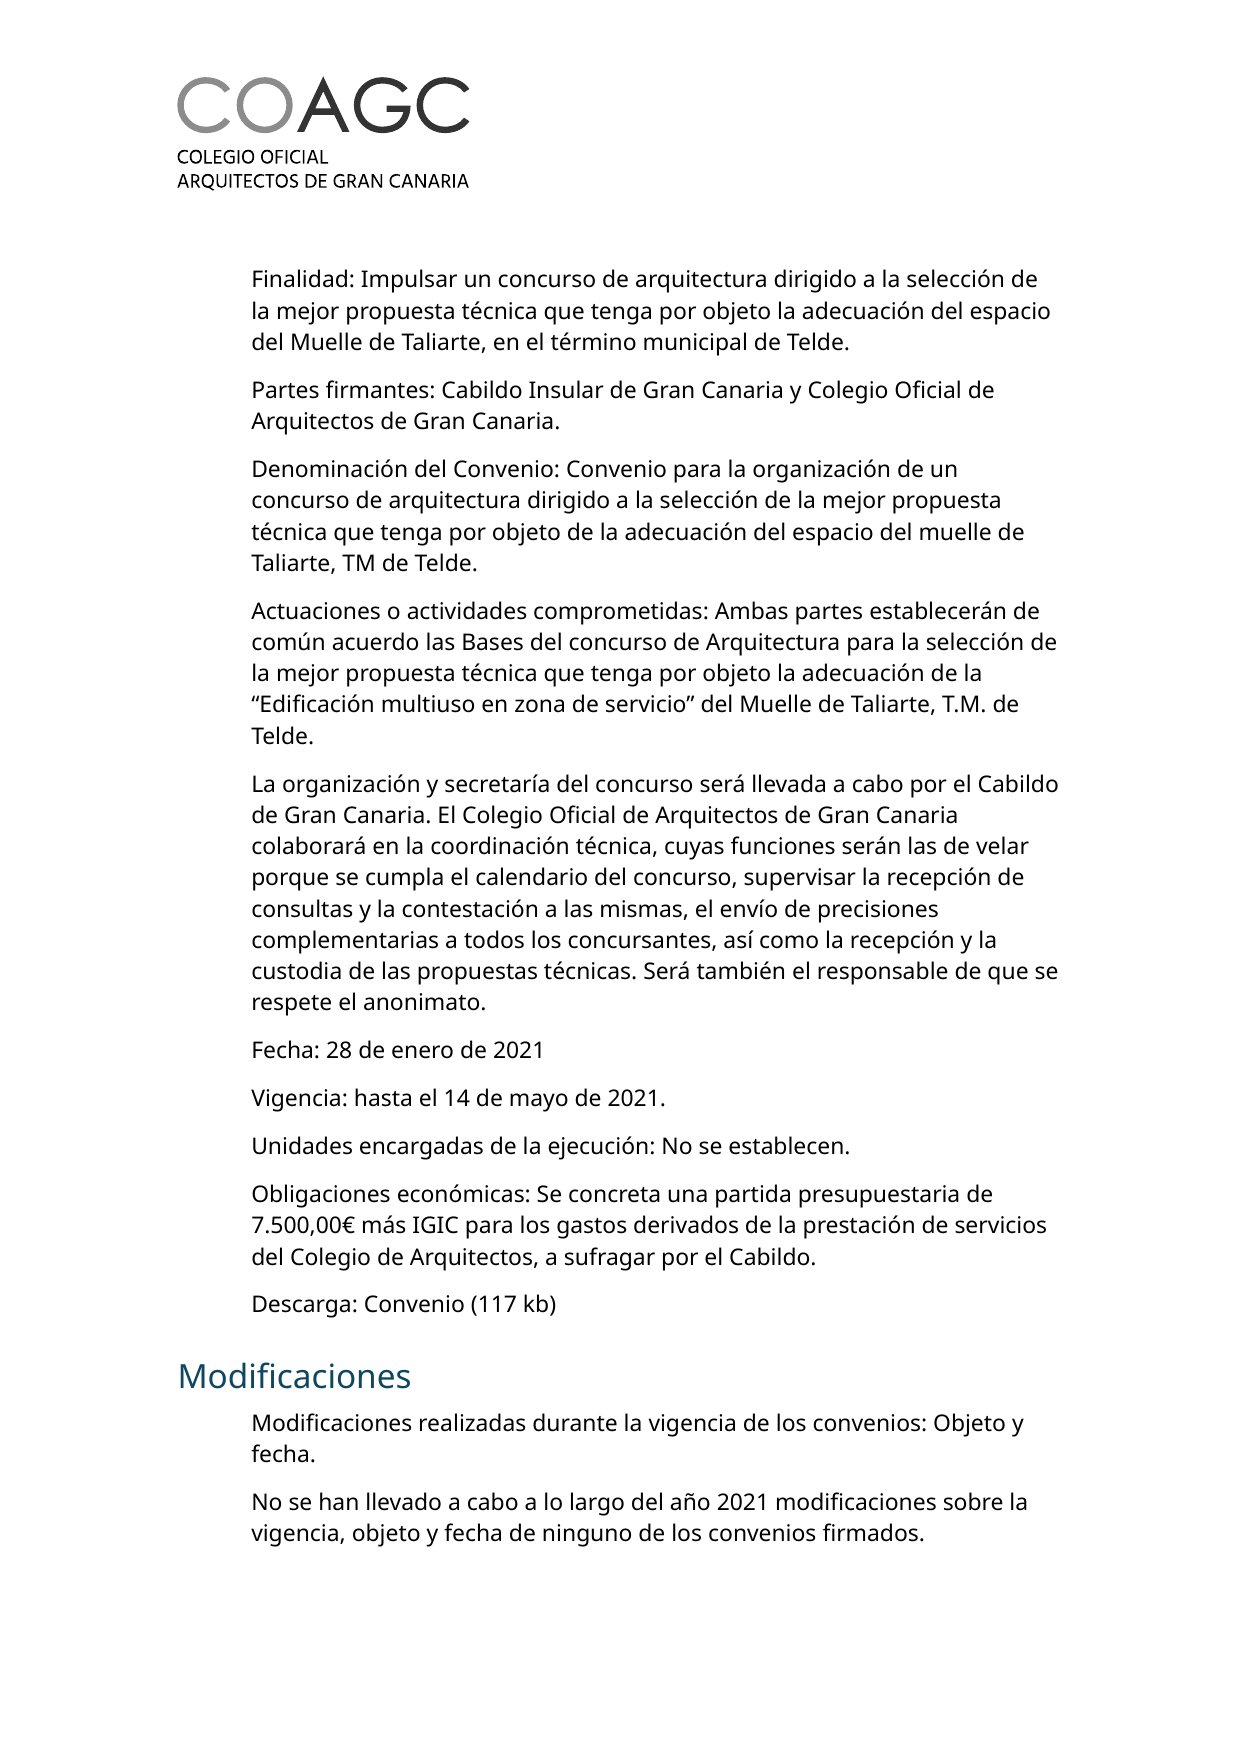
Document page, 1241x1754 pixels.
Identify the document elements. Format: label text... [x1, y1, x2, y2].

text Vigencia: hasta el 14 de mayo de 2021. [251, 1082, 1063, 1113]
text Denominación del Convenio: Convenio para la organización de un concurso de arquitectura dirigido a la selección de la mejor propuesta técnica que tenga por objeto de la adecuación del espacio del muelle de Taliarte, TM de Telde. [251, 453, 1063, 578]
text Obligaciones económicas: Se concreta una partida presupuestaria de 7.500,00€ más IGIC para los gastos derivados de la prestación de servicios del Colegio de Arquitectos, a sufragar por el Cabildo. [251, 1178, 1063, 1272]
text Unidades encargadas de la ejecución: No se establecen. [251, 1130, 1063, 1161]
text Finalidad: Impulsar un concurso de arquitectura dirigido a la selección de la mejor propuesta técnica que tenga por objeto la adecuación del espacio del Muelle de Taliarte, en el término municipal de Telde. [251, 263, 1063, 357]
text Fecha: 28 de enero de 2021 [251, 1034, 1063, 1066]
text La organización y secretaría del concurso será llevada a cabo por el Cabildo de Gran Canaria. El Colegio Oficial de Arquitectos de Gran Canaria colaborará en la coordinación técnica, cuyas funciones serán las de velar porque se cumpla el calendario del concurso, supervisar la recepción de consultas y la contestación a las mismas, el envío de precisiones complementarias a todos los concursantes, así como la recepción y la custodia de las propuestas técnicas. Será también el responsable de que se respete el anonimato. [251, 768, 1063, 1018]
subtitle Modificaciones [177, 1353, 1063, 1398]
text Modificaciones realizadas durante la vigencia de los convenios: Objeto y fecha. [251, 1407, 1063, 1469]
text Actuaciones o actividades comprometidas: Ambas partes establecerán de común acuerdo las Bases del concurso de Arquitectura para la selección de la mejor propuesta técnica que tenga por objeto la adecuación de la “Edificación multiuso en zona de servicio” del Muelle de Taliarte, T.M. de Telde. [251, 595, 1063, 751]
text Partes firmantes: Cabildo Insular de Gran Canaria y Colegio Oficial de Arquitectos de Gran Canaria. [251, 374, 1063, 436]
text Descarga: Convenio (117 kb) [251, 1288, 1063, 1320]
text No se han llevado a cabo a lo largo del año 2021 modificaciones sobre la vigencia, objeto y fecha de ninguno de los convenios firmados. [251, 1486, 1063, 1548]
